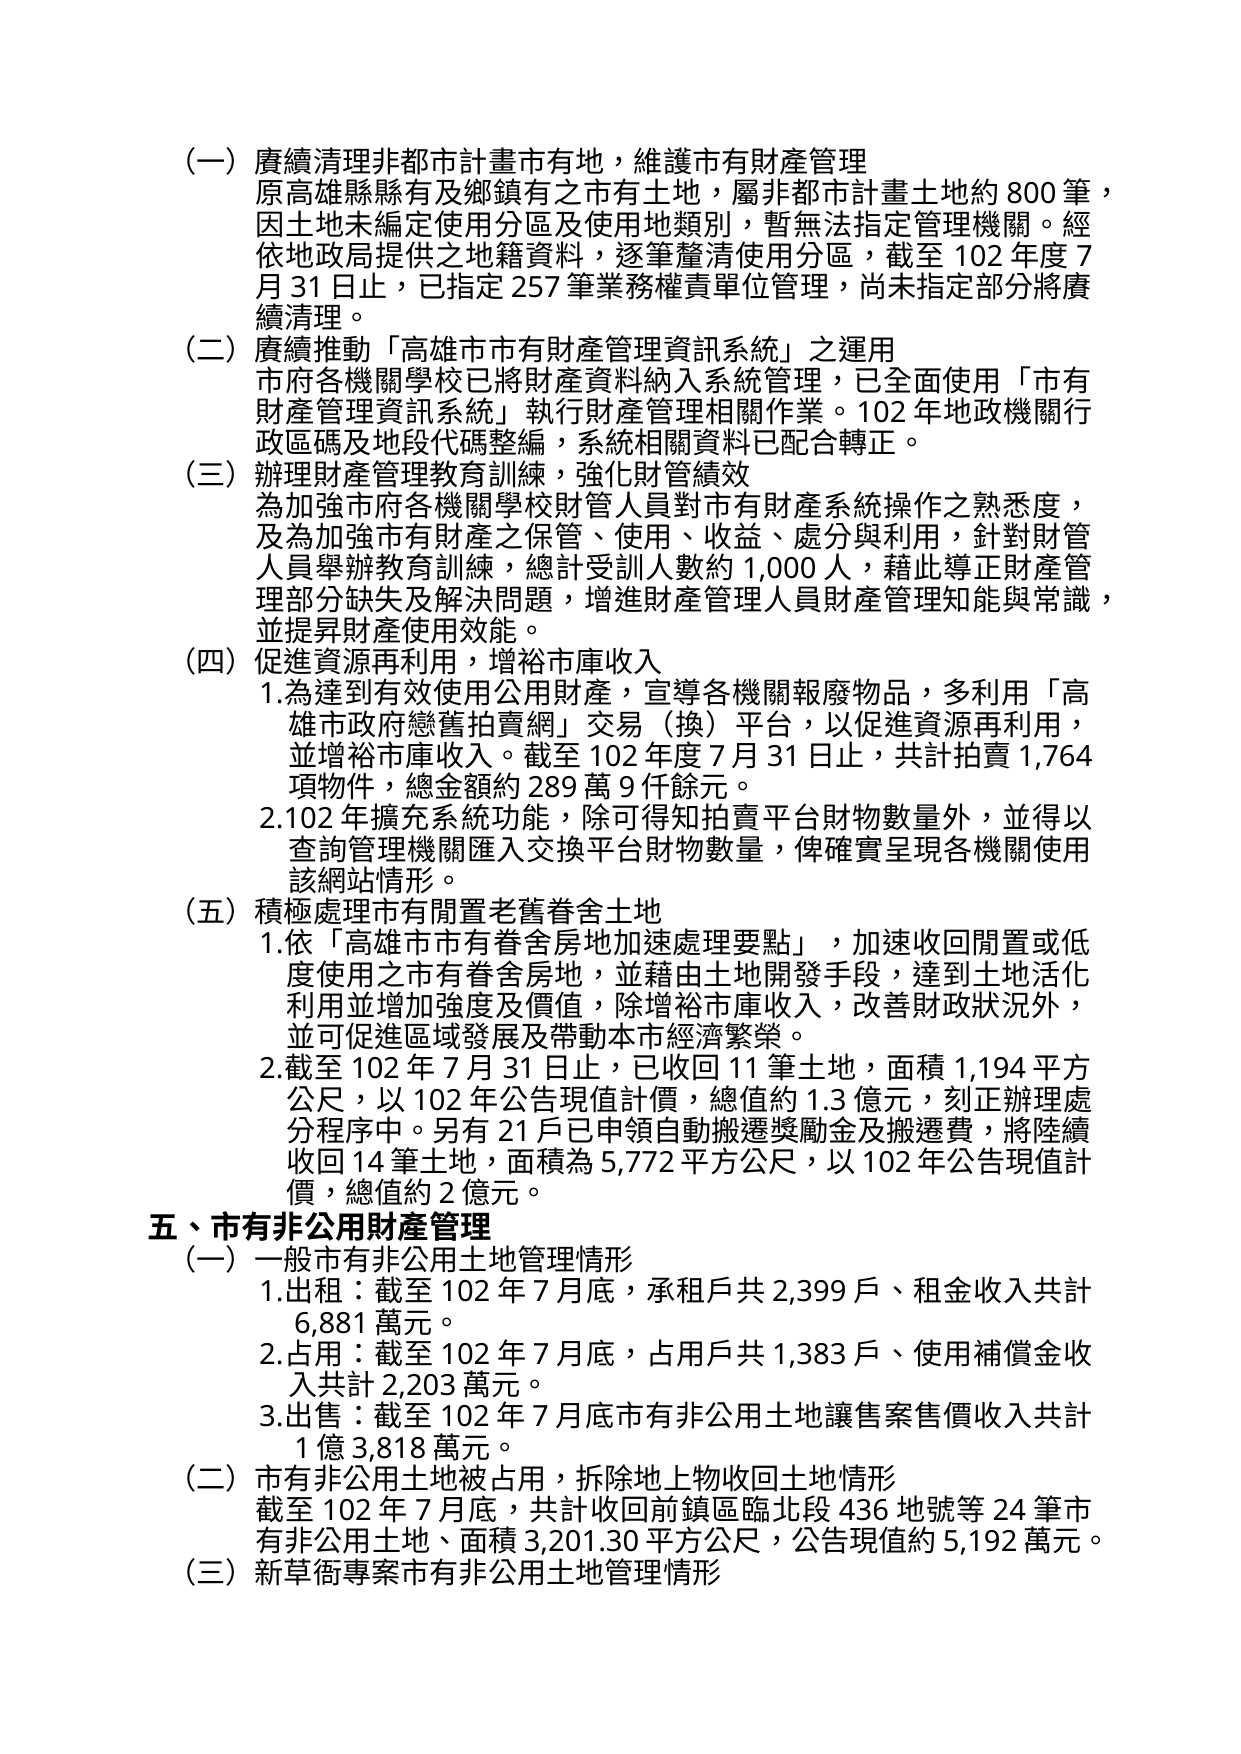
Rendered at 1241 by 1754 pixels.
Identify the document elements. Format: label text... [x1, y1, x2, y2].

text 五、市有非公用財產管理 [148, 1210, 1092, 1246]
text 3.出售：截至102年7月底市有非公用土地讓售案售價收入共計1億3,818萬元。 [259, 1402, 1092, 1464]
text 1.為達到有效使用公用財產，宣導各機關報廢物品，多利用「高雄市政府戀舊拍賣網」交易（換）平台，以促進資源再利用，並增裕市庫收入。截至102年度7月31日止，共計拍賣1,764項物件，總金額約289萬9仟餘元。 [259, 679, 1092, 804]
text （三）辦理財產管理教育訓練，強化財管績效 [148, 460, 1092, 491]
text （二）市有非公用土地被占用，拆除地上物收回土地情形 [148, 1464, 1092, 1496]
text 2.102年擴充系統功能，除可得知拍賣平台財物數量外，並得以查詢管理機關匯入交換平台財物數量，俾確實呈現各機關使用該網站情形。 [259, 804, 1092, 898]
text （四）促進資源再利用，增裕市庫收入 [148, 648, 1092, 679]
text （三）新草衙專案市有非公用土地管理情形 [148, 1558, 1092, 1589]
text 2.占用：截至102年7月底，占用戶共1,383戶、使用補償金收入共計2,203萬元。 [259, 1339, 1092, 1402]
text （一）賡續清理非都市計畫市有地，維護市有財產管理 [148, 148, 1092, 179]
text 原高雄縣縣有及鄉鎮有之市有土地，屬非都市計畫土地約800筆，因土地未編定使用分區及使用地類別，暫無法指定管理機關。經依地政局提供之地籍資料，逐筆釐清使用分區，截至102年度7月31日止，已指定257筆業務權責單位管理，尚未指定部分將賡續清理。 [255, 179, 1092, 335]
text 截至102年7月底，共計收回前鎮區臨北段436地號等24筆市有非公用土地、面積3,201.30平方公尺，公告現值約5,192萬元。 [255, 1496, 1092, 1558]
text （五）積極處理市有閒置老舊眷舍土地 [148, 898, 1092, 929]
text 1.出租：截至102年7月底，承租戶共2,399戶、租金收入共計6,881萬元。 [259, 1277, 1092, 1339]
text 市府各機關學校已將財產資料納入系統管理，已全面使用「市有財產管理資訊系統」執行財產管理相關作業。102年地政機關行政區碼及地段代碼整編，系統相關資料已配合轉正。 [255, 366, 1092, 460]
text 為加強市府各機關學校財管人員對市有財產系統操作之熟悉度，及為加強市有財產之保管、使用、收益、處分與利用，針對財管人員舉辦教育訓練，總計受訓人數約1,000人，藉此導正財產管理部分缺失及解決問題，增進財產管理人員財產管理知能與常識，並提昇財產使用效能。 [255, 491, 1092, 648]
text （二）賡續推動「高雄市市有財產管理資訊系統」之運用 [148, 335, 1092, 366]
text 2.截至102年7月31日止，已收回11筆土地，面積1,194平方公尺，以102年公告現值計價，總值約1.3億元，刻正辦理處分程序中。另有21戶已申領自動搬遷獎勵金及搬遷費，將陸續收回14筆土地，面積為5,772平方公尺，以102年公告現值計價，總值約2億元。 [259, 1054, 1092, 1210]
text 1.依「高雄市市有眷舍房地加速處理要點」，加速收回閒置或低度使用之市有眷舍房地，並藉由土地開發手段，達到土地活化利用並增加強度及價值，除增裕市庫收入，改善財政狀況外，並可促進區域發展及帶動本市經濟繁榮。 [259, 929, 1092, 1054]
text （一）一般市有非公用土地管理情形 [148, 1246, 1092, 1277]
